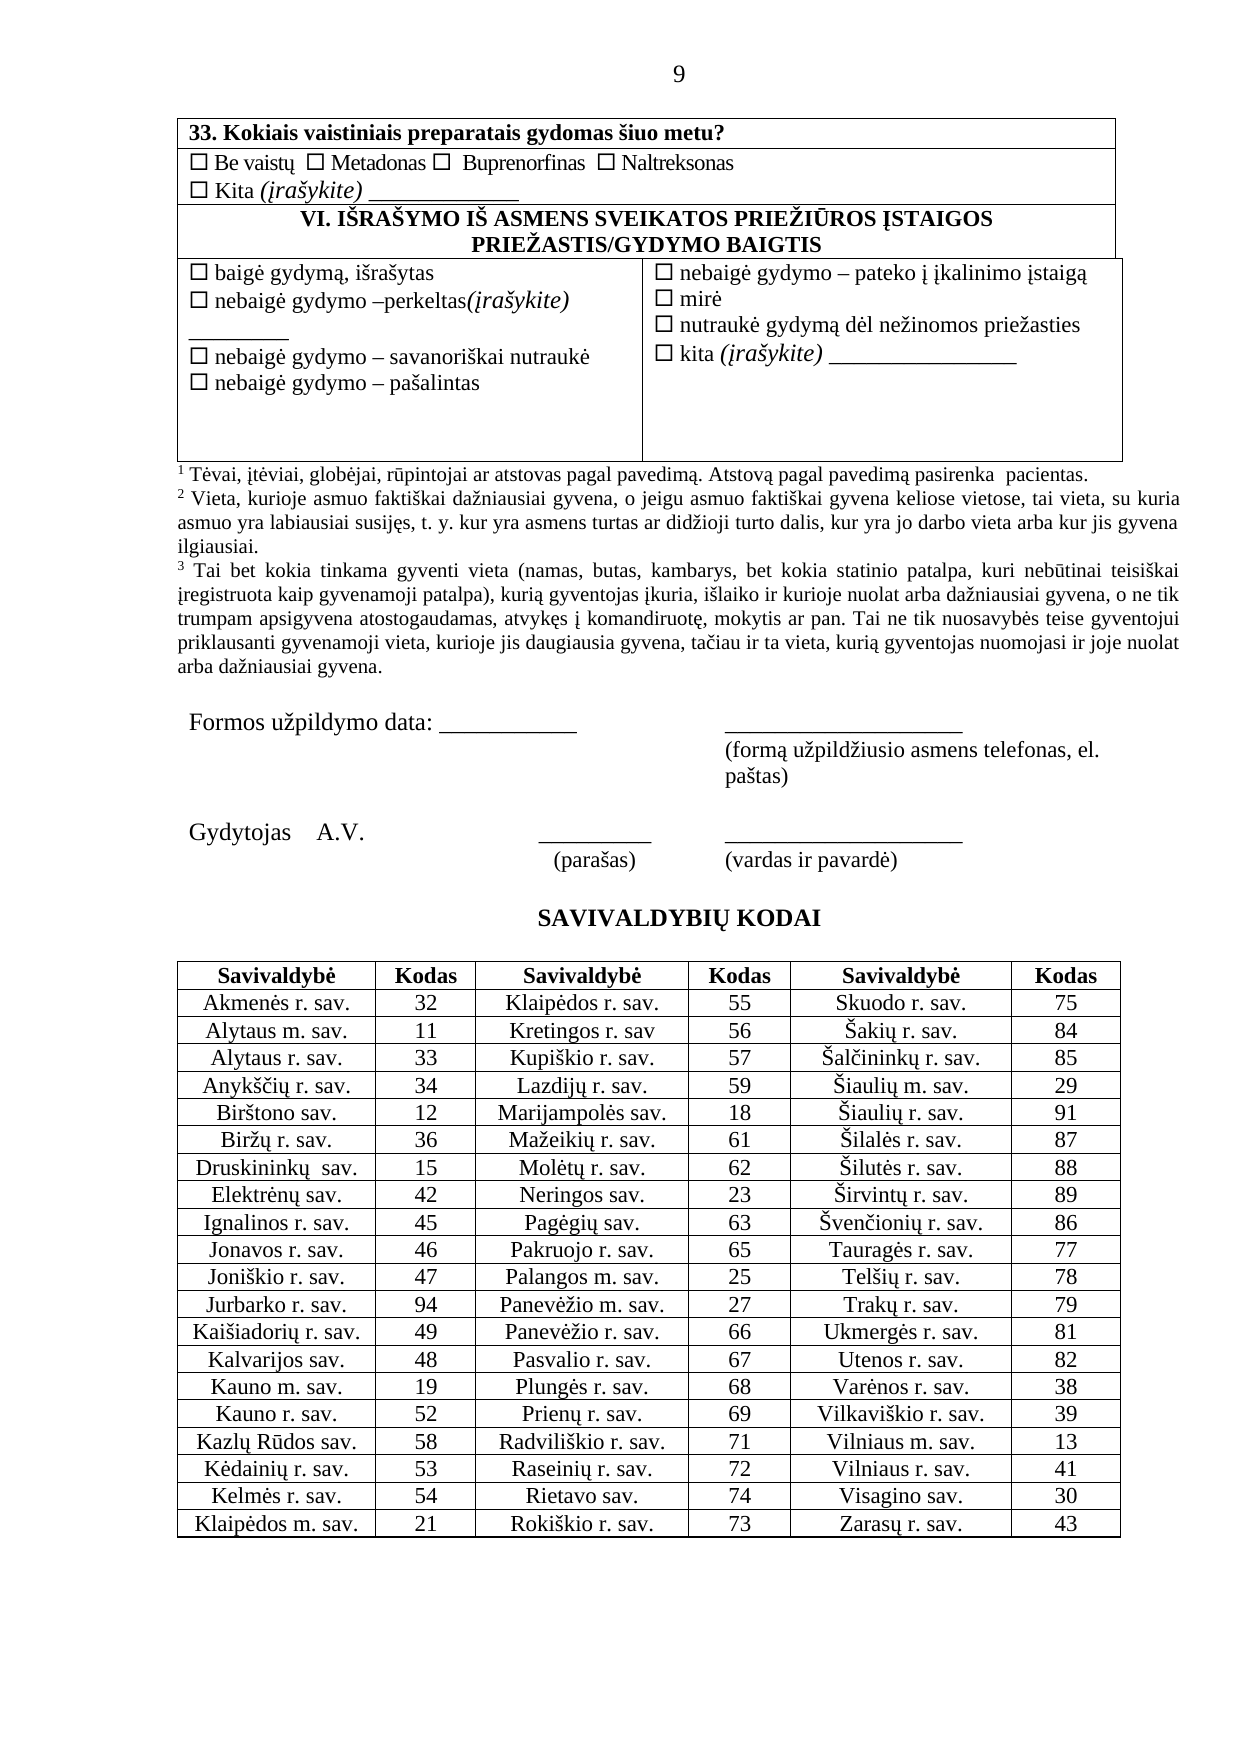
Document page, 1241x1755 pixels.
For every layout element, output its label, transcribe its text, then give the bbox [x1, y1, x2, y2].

table_cell 13 [1012, 1428, 1120, 1454]
table_cell 89 [1012, 1181, 1120, 1208]
table_cell Alytaus r. sav. [178, 1044, 375, 1071]
table_cell 46 [376, 1236, 475, 1262]
table_cell Klaipėdos r. sav. [476, 990, 688, 1016]
table_cell 78 [1012, 1264, 1120, 1290]
table_cell 88 [1012, 1154, 1120, 1180]
table_cell Marijampolės sav. [476, 1099, 688, 1125]
table_cell 34 [376, 1072, 475, 1098]
table_cell 81 [1012, 1318, 1120, 1344]
table_cell 39 [1012, 1400, 1120, 1427]
table_cell 67 [689, 1346, 790, 1372]
table_cell Alytaus m. sav. [178, 1017, 375, 1043]
table_cell Telšių r. sav. [791, 1264, 1011, 1290]
table_cell Palangos m. sav. [476, 1264, 688, 1290]
table_cell 72 [689, 1455, 790, 1482]
table_cell Joniškio r. sav. [178, 1264, 375, 1290]
table_cell 29 [1012, 1072, 1120, 1098]
table_cell 62 [689, 1154, 790, 1180]
table_header Savivaldybė [791, 962, 1011, 988]
table_cell Varėnos r. sav. [791, 1373, 1011, 1399]
table_header _________ (parašas) [476, 817, 713, 875]
table_cell 56 [689, 1017, 790, 1043]
table_cell 42 [376, 1181, 475, 1208]
table_cell Trakų r. sav. [791, 1291, 1011, 1317]
table_cell Rietavo sav. [476, 1483, 688, 1509]
table_cell [] baigė gydymą, išrašytas [] nebaigė gydymo –perkeltas(įrašykite) ________ [] nebaigė gydymo – savanoriškai nutraukė [] nebaigė gydymo – pašalintas [178, 259, 642, 461]
table_cell 45 [376, 1209, 475, 1235]
table_cell 77 [1012, 1236, 1120, 1262]
table_header Kodas [376, 962, 475, 988]
table_cell Molėtų r. sav. [476, 1154, 688, 1180]
table_cell 47 [376, 1264, 475, 1290]
table_cell Klaipėdos m. sav. [178, 1510, 375, 1536]
table_cell Šilalės r. sav. [791, 1126, 1011, 1153]
table_cell 68 [689, 1373, 790, 1399]
table_cell Kauno m. sav. [178, 1373, 375, 1399]
table_cell Druskininkų sav. [178, 1154, 375, 1180]
table_cell Neringos sav. [476, 1181, 688, 1208]
text 3 Tai bet kokia tinkama gyventi vieta (namas, butas, kambarys, bet kokia statinio patalpa, kuri nebūtinai teisiškai įregistruota kaip gyvenamoji patalpa), kurią gyventojas įkuria, išlaiko ir kurioje nuolat arba dažniausiai gyvena, o ne tik trumpam apsigyvena atostogaudamas, atvykęs į komandiruotę, mokytis ar pan. Tai ne tik nuosavybės teise gyventojui priklausanti gyvenamoji vieta, kurioje jis daugiausia gyvena, tačiau ir ta vieta, kurią gyventojas nuomojasi ir joje nuolat arba dažniausiai gyvena. [177, 558, 1181, 678]
table_cell Mažeikių r. sav. [476, 1126, 688, 1153]
table_cell 52 [376, 1400, 475, 1427]
table_cell Prienų r. sav. [476, 1400, 688, 1427]
table_cell Visagino sav. [791, 1483, 1011, 1509]
table_cell 82 [1012, 1346, 1120, 1372]
table_cell Ukmergės r. sav. [791, 1318, 1011, 1344]
table_cell 86 [1012, 1209, 1120, 1235]
table_cell 19 [376, 1373, 475, 1399]
table_cell 23 [689, 1181, 790, 1208]
table_cell Panevėžio m. sav. [476, 1291, 688, 1317]
table_cell Rokiškio r. sav. [476, 1510, 688, 1536]
table_cell 87 [1012, 1126, 1120, 1153]
table_cell 71 [689, 1428, 790, 1454]
table_cell 65 [689, 1236, 790, 1262]
table_cell [] nebaigė gydymo – pateko į įkalinimo įstaigą [] mirė [] nutraukė gydymą dėl nežinomos priežasties [] kita (įrašykite) _______________ [643, 259, 1122, 461]
table_header Kodas [1012, 962, 1120, 988]
table_cell Kauno r. sav. [178, 1400, 375, 1427]
table_cell [] Be vaistų [] Metadonas [] Buprenorfinas [] Naltreksonas [] Kita (įrašykite) ____________ [178, 149, 1115, 204]
table_cell 75 [1012, 990, 1120, 1016]
table_cell 48 [376, 1346, 475, 1372]
table_cell Zarasų r. sav. [791, 1510, 1011, 1536]
table_cell 61 [689, 1126, 790, 1153]
table_cell Šiaulių m. sav. [791, 1072, 1011, 1098]
table_cell Vilkaviškio r. sav. [791, 1400, 1011, 1427]
table_cell 66 [689, 1318, 790, 1344]
table_cell 25 [689, 1264, 790, 1290]
table_cell Šalčininkų r. sav. [791, 1044, 1011, 1071]
table_header Gydytojas A.V. [177, 817, 476, 875]
table_cell 55 [689, 990, 790, 1016]
table_cell Skuodo r. sav. [791, 990, 1011, 1016]
table_cell 85 [1012, 1044, 1120, 1071]
text Savivaldybių Kodai [177, 903, 1181, 932]
table_cell 32 [376, 990, 475, 1016]
table_cell 36 [376, 1126, 475, 1153]
table_cell Šiaulių r. sav. [791, 1099, 1011, 1125]
table_cell 73 [689, 1510, 790, 1536]
table_cell Šakių r. sav. [791, 1017, 1011, 1043]
table_cell 11 [376, 1017, 475, 1043]
table_cell 21 [376, 1510, 475, 1536]
table_cell Anykščių r. sav. [178, 1072, 375, 1098]
table_cell 30 [1012, 1483, 1120, 1509]
table_header Kodas [689, 962, 790, 988]
table_cell Širvintų r. sav. [791, 1181, 1011, 1208]
text 1 Tėvai, įtėviai, globėjai, rūpintojai ar atstovas pagal pavedimą. Atstovą pagal pavedimą pasirenka pacientas. [177, 462, 1181, 486]
table_header Savivaldybė [178, 962, 375, 988]
table_cell Šilutės r. sav. [791, 1154, 1011, 1180]
table_cell Kėdainių r. sav. [178, 1455, 375, 1482]
table_header Formos užpildymo data: ___________ [177, 707, 713, 788]
table_cell [1116, 148, 1122, 204]
table_cell VI. Išrašymo iš asmens sveikatos priežiūros įstaigos priežastis/GYDYMO BAIGTIS [178, 205, 1115, 258]
table_cell Jonavos r. sav. [178, 1236, 375, 1262]
table_cell 84 [1012, 1017, 1120, 1043]
table_cell 69 [689, 1400, 790, 1427]
table_header ___________________ (formą užpildžiusio asmens telefonas, el. paštas) [714, 707, 1122, 788]
table_header ___________________ (vardas ir pavardė) [714, 817, 1122, 875]
table_cell Ignalinos r. sav. [178, 1209, 375, 1235]
table_cell Kaišiadorių r. sav. [178, 1318, 375, 1344]
table_cell Birštono sav. [178, 1099, 375, 1125]
table_cell 53 [376, 1455, 475, 1482]
table_cell Vilniaus m. sav. [791, 1428, 1011, 1454]
table_cell [1116, 118, 1122, 148]
text 2 Vieta, kurioje asmuo faktiškai dažniausiai gyvena, o jeigu asmuo faktiškai gyvena keliose vietose, tai vieta, su kuria asmuo yra labiausiai susijęs, t. y. kur yra asmens turtas ar didžioji turto dalis, kur yra jo darbo vieta arba kur jis gyvena ilgiausiai. [177, 486, 1181, 558]
table_cell Tauragės r. sav. [791, 1236, 1011, 1262]
table_cell 41 [1012, 1455, 1120, 1482]
table_cell Kupiškio r. sav. [476, 1044, 688, 1071]
table_cell Utenos r. sav. [791, 1346, 1011, 1372]
table_cell Biržų r. sav. [178, 1126, 375, 1153]
table_cell 54 [376, 1483, 475, 1509]
table_cell Kelmės r. sav. [178, 1483, 375, 1509]
table_cell Raseinių r. sav. [476, 1455, 688, 1482]
table_cell Pagėgių sav. [476, 1209, 688, 1235]
table_cell 91 [1012, 1099, 1120, 1125]
table_cell [1116, 204, 1122, 258]
table_cell 15 [376, 1154, 475, 1180]
table_cell Radviliškio r. sav. [476, 1428, 688, 1454]
table_cell 59 [689, 1072, 790, 1098]
table_cell 79 [1012, 1291, 1120, 1317]
table_cell Lazdijų r. sav. [476, 1072, 688, 1098]
table_cell Elektrėnų sav. [178, 1181, 375, 1208]
table_cell 49 [376, 1318, 475, 1344]
table_cell 57 [689, 1044, 790, 1071]
table_cell 94 [376, 1291, 475, 1317]
table_cell Jurbarko r. sav. [178, 1291, 375, 1317]
table_cell 43 [1012, 1510, 1120, 1536]
table_cell 27 [689, 1291, 790, 1317]
table_cell Švenčionių r. sav. [791, 1209, 1011, 1235]
table_cell 74 [689, 1483, 790, 1509]
table_cell Kretingos r. sav [476, 1017, 688, 1043]
table_cell 18 [689, 1099, 790, 1125]
table_cell 33. Kokiais vaistiniais preparatais gydomas šiuo metu? [178, 119, 1115, 148]
table_cell 58 [376, 1428, 475, 1454]
table_cell Kazlų Rūdos sav. [178, 1428, 375, 1454]
table_cell Panevėžio r. sav. [476, 1318, 688, 1344]
table_cell Plungės r. sav. [476, 1373, 688, 1399]
table_cell Pasvalio r. sav. [476, 1346, 688, 1372]
table_cell Akmenės r. sav. [178, 990, 375, 1016]
table_cell 38 [1012, 1373, 1120, 1399]
table_cell 12 [376, 1099, 475, 1125]
table_header Savivaldybė [476, 962, 688, 988]
table_cell 63 [689, 1209, 790, 1235]
table_cell Pakruojo r. sav. [476, 1236, 688, 1262]
table_cell Vilniaus r. sav. [791, 1455, 1011, 1482]
table_cell Kalvarijos sav. [178, 1346, 375, 1372]
table_cell 33 [376, 1044, 475, 1071]
